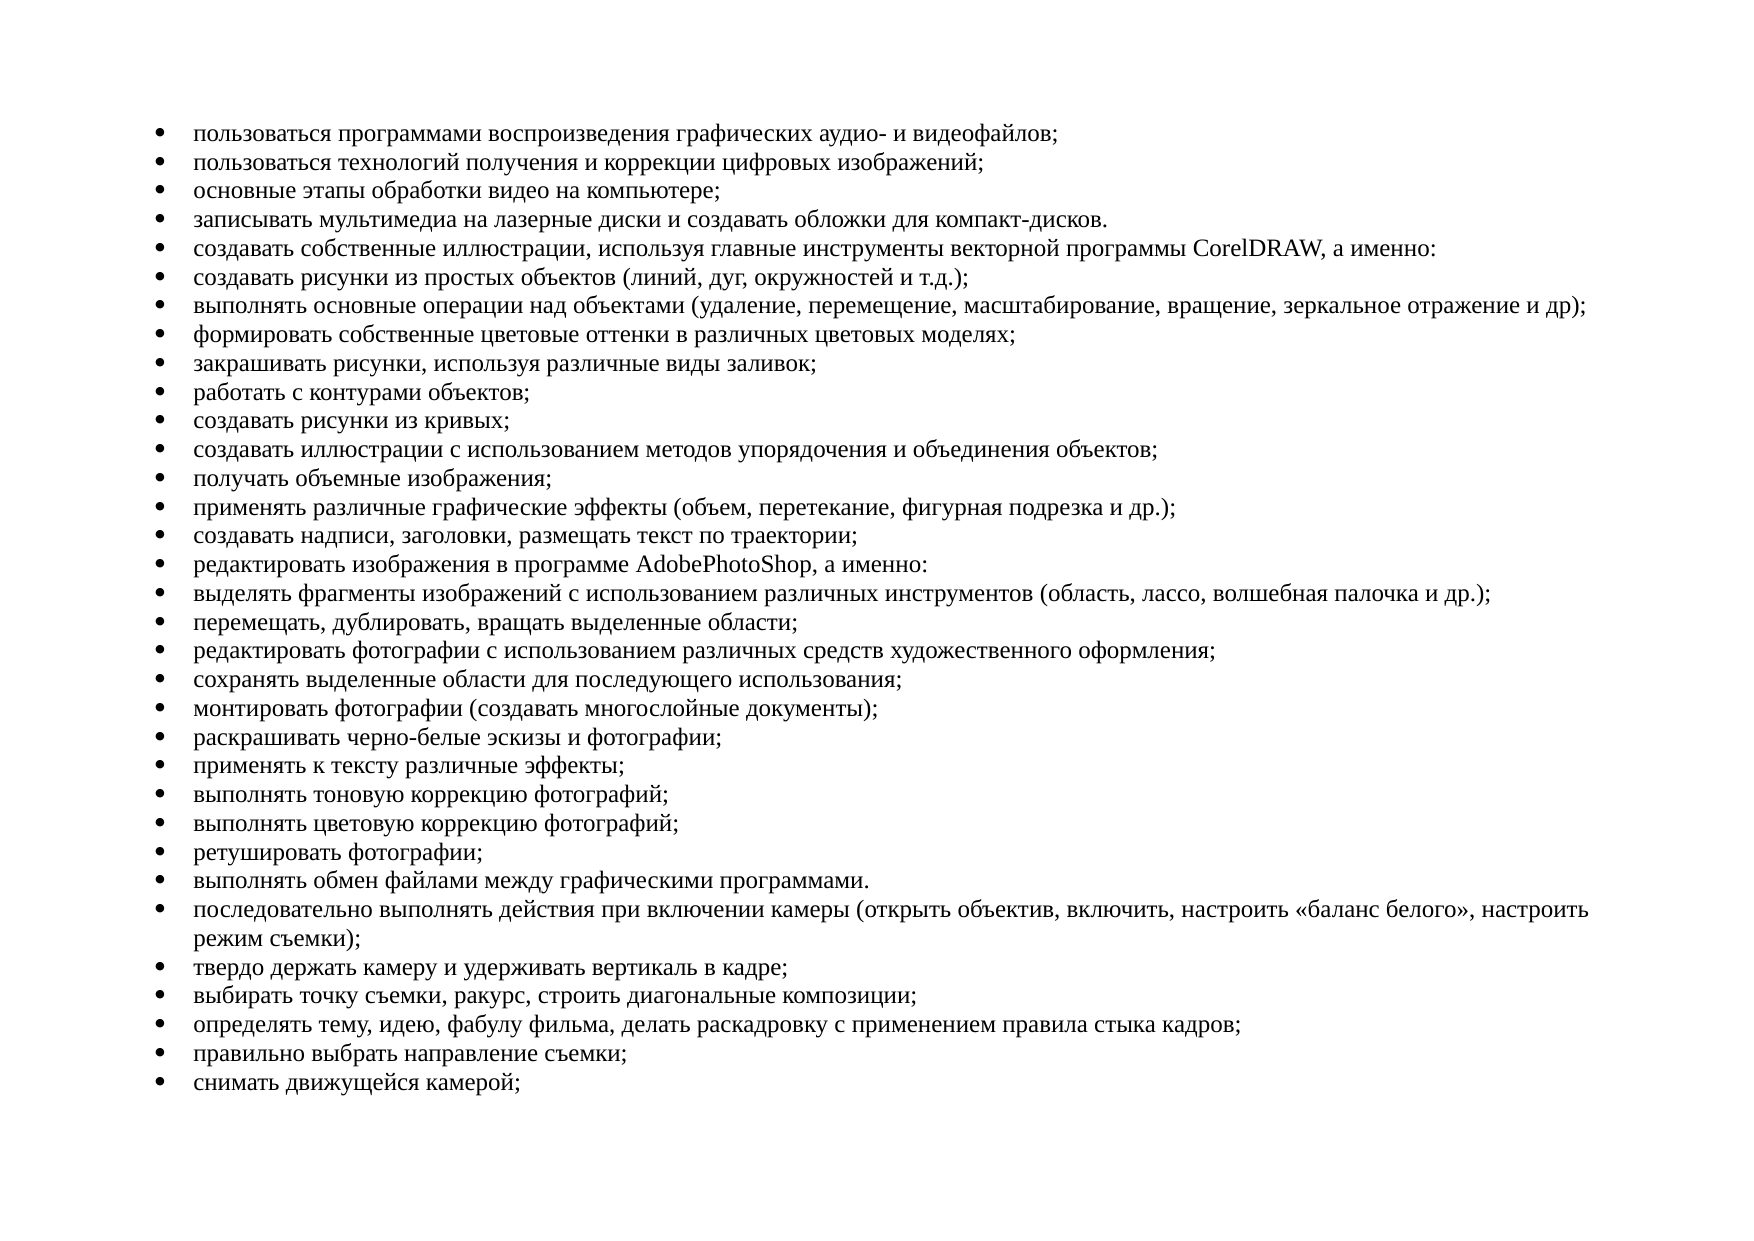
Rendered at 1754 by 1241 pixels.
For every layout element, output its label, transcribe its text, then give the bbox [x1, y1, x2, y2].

list выбирать точку съемки, ракурс, строить диагональные композиции; [156, 981, 1636, 1009]
list ретушировать фотографии; [156, 837, 1636, 866]
list снимать движущейся камерой; [156, 1067, 1636, 1096]
list создавать иллюстрации с использованием методов упорядочения и объединения объектов; [156, 434, 1636, 463]
list определять тему, идею, фабулу фильма, делать раскадровку с применением правила стыка кадров; [156, 1009, 1636, 1038]
list монтировать фотографии (создавать многослойные документы); [156, 693, 1636, 722]
list перемещать, дублировать, вращать выделенные области; [156, 607, 1636, 636]
list выделять фрагменты изображений с использованием различных инструментов (область, лассо, волшебная палочка и др.); [156, 578, 1636, 607]
list редактировать изображения в программе AdobePhotoShop, а именно: [156, 549, 1636, 578]
list сохранять выделенные области для последующего использования; [156, 664, 1636, 693]
list основные этапы обработки видео на компьютере; [156, 176, 1636, 204]
list создавать надписи, заголовки, размещать текст по траектории; [156, 521, 1636, 549]
list создавать собственные иллюстрации, используя главные инструменты векторной программы CorelDRAW, а именно: [156, 233, 1636, 262]
list выполнять обмен файлами между графическими программами. [156, 866, 1636, 894]
list редактировать фотографии с использованием различных средств художественного оформления; [156, 636, 1636, 664]
list получать объемные изображения; [156, 463, 1636, 492]
list выполнять тоновую коррекцию фотографий; [156, 779, 1636, 808]
list создавать рисунки из простых объектов (линий, дуг, окружностей и т.д.); [156, 262, 1636, 291]
list твердо держать камеру и удерживать вертикаль в кадре; [156, 952, 1636, 981]
list работать с контурами объектов; [156, 377, 1636, 406]
list применять к тексту различные эффекты; [156, 751, 1636, 779]
list создавать рисунки из кривых; [156, 406, 1636, 434]
list формировать собственные цветовые оттенки в различных цветовых моделях; [156, 319, 1636, 348]
list применять различные графические эффекты (объем, перетекание, фигурная подрезка и др.); [156, 492, 1636, 521]
list пользоваться технологий получения и коррекции цифровых изображений; [156, 147, 1636, 176]
list правильно выбрать направление съемки; [156, 1038, 1636, 1067]
list последовательно выполнять действия при включении камеры (открыть объектив, включить, настроить «баланс белого», настроить режим съемки); [156, 894, 1636, 952]
list выполнять цветовую коррекцию фотографий; [156, 808, 1636, 837]
list выполнять основные операции над объектами (удаление, перемещение, масштабирование, вращение, зеркальное отражение и др); [156, 291, 1636, 319]
list пользоваться программами воспроизведения графических аудио- и видеофайлов; [156, 118, 1636, 147]
list раскрашивать черно-белые эскизы и фотографии; [156, 722, 1636, 751]
list записывать мультимедиа на лазерные диски и создавать обложки для компакт-дисков. [156, 204, 1636, 233]
list закрашивать рисунки, используя различные виды заливок; [156, 348, 1636, 377]
